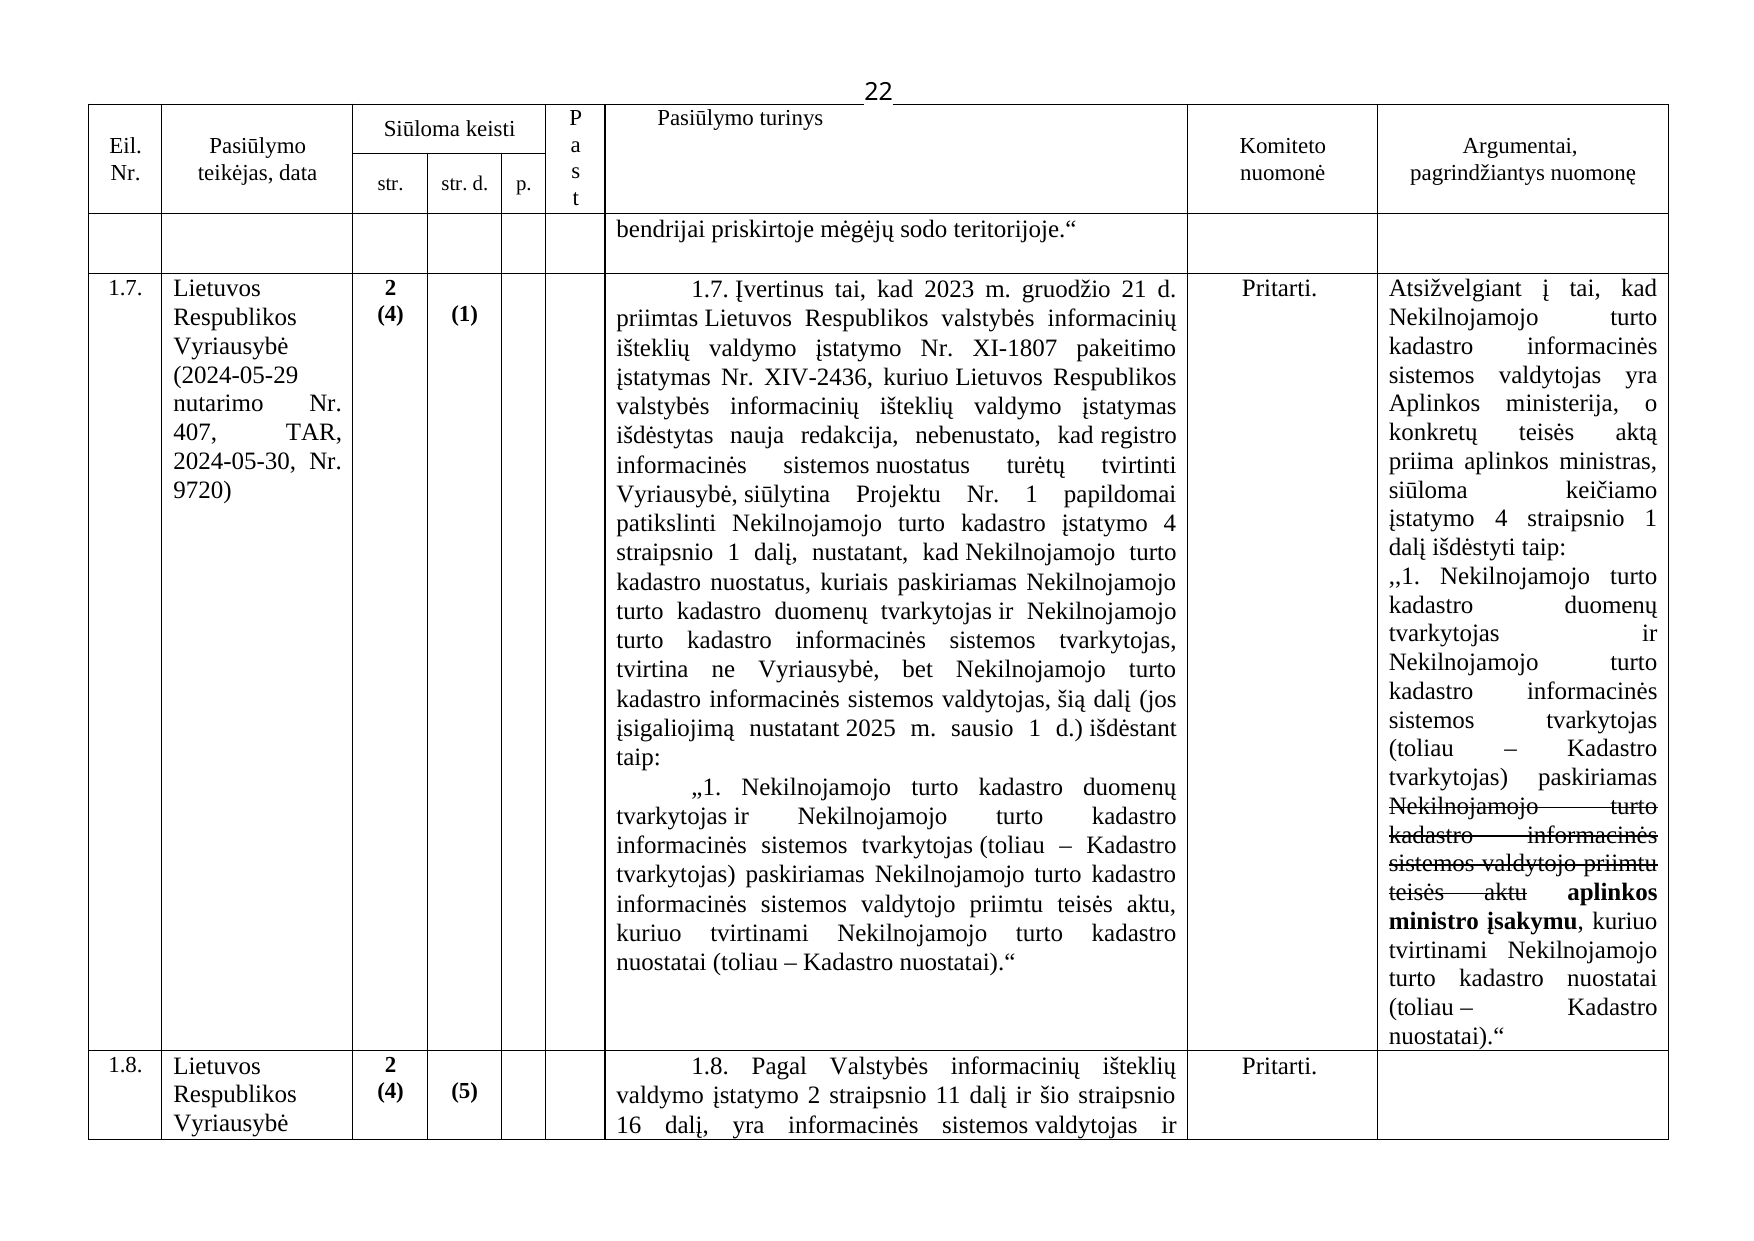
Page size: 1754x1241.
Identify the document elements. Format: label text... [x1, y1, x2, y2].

table_cell p. [502, 154, 545, 213]
table_cell Pritarti. [1188, 1051, 1377, 1139]
table_cell [1188, 214, 1377, 272]
table_cell 2 (4) [353, 274, 427, 1050]
table_cell Lietuvos Respublikos Vyriausybė [162, 1051, 352, 1139]
table_cell 1.7. [89, 274, 161, 1050]
table_cell [1378, 1051, 1668, 1139]
table_header Siūloma keisti [353, 105, 545, 153]
table_cell (5) [428, 1051, 501, 1139]
table_cell Lietuvos Respublikos Vyriausybė (2024-05-29 nutarimo Nr. 407, TAR, 2024-05-30, Nr. 9720) [162, 274, 352, 1050]
table_cell [502, 274, 545, 1050]
table_header Pastabos [546, 105, 604, 213]
table_cell (1) [428, 274, 501, 1050]
table_header Pasiūlymo turinys [606, 105, 1187, 213]
table_cell bendrijai priskirtoje mėgėjų sodo teritorijoje.“ [606, 214, 1187, 272]
table_cell [162, 214, 352, 272]
table_cell [546, 1051, 604, 1139]
table_cell [502, 214, 545, 272]
table_cell 1.8. [89, 1051, 161, 1139]
table_cell 1.8. Pagal Valstybės informacinių išteklių valdymo įstatymo 2 straipsnio 11 dalį ir šio straipsnio 16 dalį, yra informacinės sistemos valdytojas ir [606, 1051, 1187, 1139]
table_header Eil. Nr. [89, 105, 161, 213]
table_cell str. d. [428, 154, 501, 213]
table_cell Pritarti. [1188, 274, 1377, 1050]
table_header Komiteto nuomonė [1188, 105, 1377, 213]
table_cell Atsižvelgiant į tai, kad Nekilnojamojo turto kadastro informacinės sistemos valdytojas yra Aplinkos ministerija, o konkretų teisės aktą priima aplinkos ministras, siūloma keičiamo įstatymo 4 straipsnio 1 dalį išdėstyti taip: ,,1. Nekilnojamojo turto kadastro duomenų tvarkytojas ir Nekilnojamojo turto kadastro informacinės sistemos tvarkytojas (toliau – Kadastro tvarkytojas) paskiriamas Nekilnojamojo turto kadastro informacinės sistemos valdytojo priimtu teisės aktu aplinkos ministro įsakymu, kuriuo tvirtinami Nekilnojamojo turto kadastro nuostatai (toliau – Kadastro nuostatai).“ [1378, 274, 1668, 1050]
table_cell [546, 214, 604, 272]
table_header Pasiūlymo teikėjas, data [162, 105, 352, 213]
table_cell [353, 214, 427, 272]
table_header Argumentai, pagrindžiantys nuomonę [1378, 105, 1668, 213]
table_cell 1.7. Įvertinus tai, kad 2023 m. gruodžio 21 d. priimtas Lietuvos Respublikos valstybės informacinių išteklių valdymo įstatymo Nr. XI-1807 pakeitimo įstatymas Nr. XIV-2436, kuriuo Lietuvos Respublikos valstybės informacinių išteklių valdymo įstatymas išdėstytas nauja redakcija, nebenustato, kad registro informacinės sistemos nuostatus turėtų tvirtinti Vyriausybė, siūlytina Projektu Nr. 1 papildomai patikslinti Nekilnojamojo turto kadastro įstatymo 4 straipsnio 1 dalį, nustatant, kad Nekilnojamojo turto kadastro nuostatus, kuriais paskiriamas Nekilnojamojo turto kadastro duomenų tvarkytojas ir Nekilnojamojo turto kadastro informacinės sistemos tvarkytojas, tvirtina ne Vyriausybė, bet Nekilnojamojo turto kadastro informacinės sistemos valdytojas, šią dalį (jos įsigaliojimą nustatant 2025 m. sausio 1 d.) išdėstant taip: „1. Nekilnojamojo turto kadastro duomenų tvarkytojas ir Nekilnojamojo turto kadastro informacinės sistemos tvarkytojas (toliau – Kadastro tvarkytojas) paskiriamas Nekilnojamojo turto kadastro informacinės sistemos valdytojo priimtu teisės aktu, kuriuo tvirtinami Nekilnojamojo turto kadastro nuostatai (toliau – Kadastro nuostatai).“ [606, 274, 1187, 1050]
table_cell str. [353, 154, 427, 213]
table_cell [502, 1051, 545, 1139]
table_cell [89, 214, 161, 272]
table_cell 2 (4) [353, 1051, 427, 1139]
table_cell [1378, 214, 1668, 272]
table_cell [428, 214, 501, 272]
table_cell [546, 274, 604, 1050]
